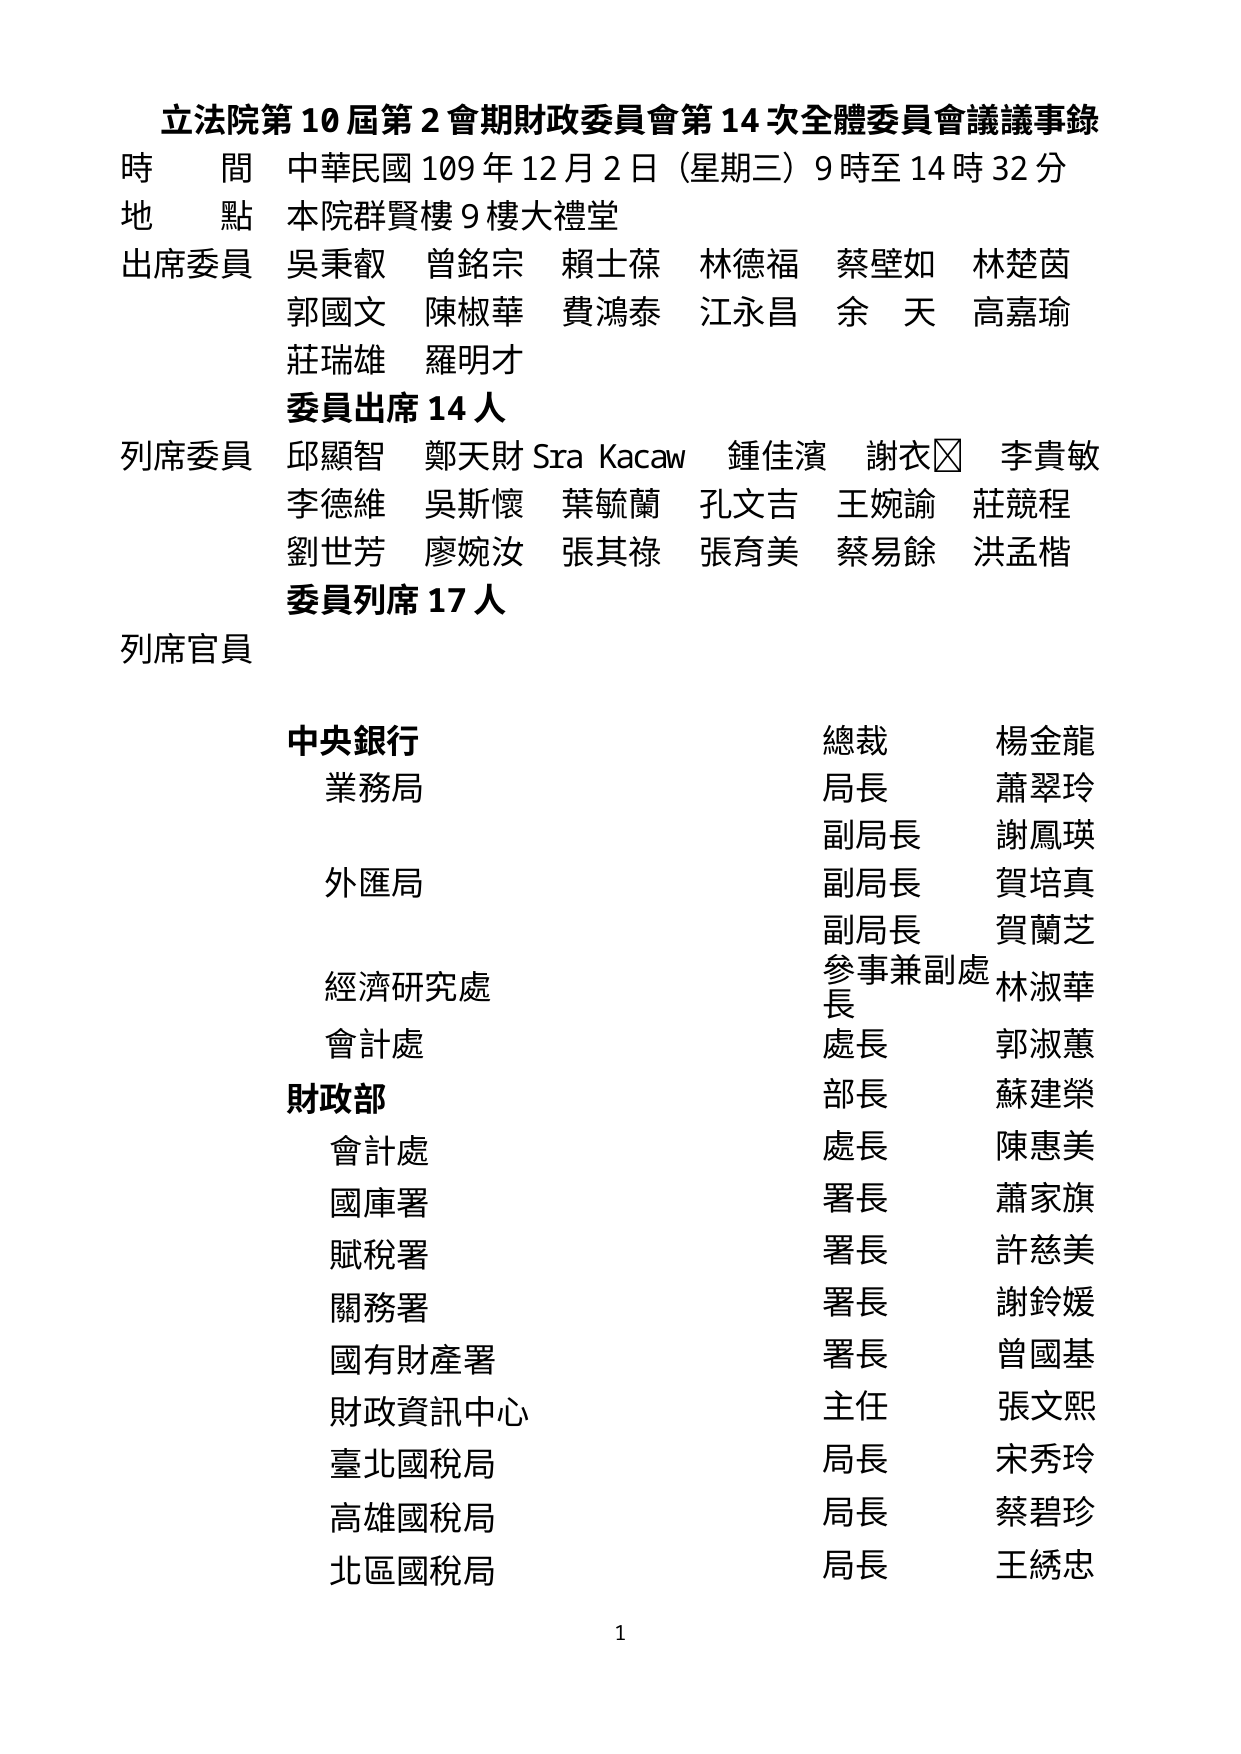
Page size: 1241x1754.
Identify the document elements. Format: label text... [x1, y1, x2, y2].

text 地 點 本院群賢樓9樓大禮堂 [120, 190, 1170, 238]
table_cell 局長 [817, 767, 994, 814]
table_cell 局長 [817, 1435, 994, 1488]
table_cell 賀培真 [994, 861, 1112, 909]
text 出席委員 吳秉叡 曾銘宗 賴士葆 林德福 蔡壁如 林楚茵 郭國文 陳椒華 費鴻泰 江永昌 余 天 高嘉瑜 莊瑞雄 羅明才 [120, 238, 1109, 382]
table_cell 張文熙 [994, 1383, 1112, 1434]
table_cell 臺北國稅局 [283, 1435, 817, 1488]
table_cell 署長 [817, 1278, 994, 1330]
table_cell 財政部 [283, 1070, 817, 1122]
table_cell 會計處 [283, 1122, 817, 1174]
table_cell 國庫署 [283, 1174, 817, 1226]
table_cell 主任 [817, 1383, 994, 1434]
table_cell 參事兼副處長 [817, 956, 994, 1023]
table_cell 王綉忠 [994, 1541, 1112, 1594]
table_cell 謝鳳瑛 [994, 814, 1112, 861]
table_cell 處長 [817, 1122, 994, 1174]
table_cell 署長 [817, 1226, 994, 1278]
text 列席委員 邱顯智 鄭天財Sra Kacaw 鍾佳濱 謝衣 李貴敏 李德維 吳斯懷 葉毓蘭 孔文吉 王婉諭 莊競程 劉世芳 廖婉汝 張其祿 張育美 蔡易餘 洪孟楷 [120, 430, 1109, 574]
table_cell 林淑華 [994, 956, 1112, 1023]
text 立法院第10屆第2會期財政委員會第14次全體委員會議議事錄 [120, 94, 1154, 142]
table_cell 曾國基 [994, 1330, 1112, 1382]
table_cell 署長 [817, 1174, 994, 1226]
table_cell 業務局 [283, 767, 817, 814]
table_cell 副局長 [817, 909, 994, 956]
table_cell 外匯局 [283, 861, 817, 909]
table_cell 郭淑蕙 [994, 1023, 1112, 1070]
table_cell 蕭家旗 [994, 1174, 1112, 1226]
table_cell 國有財產署 [283, 1330, 817, 1382]
table_cell 許慈美 [994, 1226, 1112, 1278]
table_cell 陳惠美 [994, 1122, 1112, 1174]
text 委員出席14人 [287, 382, 1109, 430]
table_cell 蘇建榮 [994, 1070, 1112, 1122]
table_header 總裁 [817, 720, 994, 767]
table_header 中央銀行 [283, 720, 817, 767]
table_header 楊金龍 [994, 720, 1112, 767]
table_cell [283, 909, 817, 956]
table_cell 部長 [817, 1070, 994, 1122]
table_cell 副局長 [817, 814, 994, 861]
table_cell 經濟研究處 [283, 956, 817, 1023]
table_cell 局長 [817, 1488, 994, 1541]
text 委員列席17人 [287, 574, 1120, 622]
table_cell 北區國稅局 [283, 1541, 817, 1594]
text 時 間 中華民國109年12月2日（星期三）9時至14時32分 [120, 142, 1170, 190]
table_cell 副局長 [817, 861, 994, 909]
table_cell 會計處 [283, 1023, 817, 1070]
table_cell 賦稅署 [283, 1226, 817, 1278]
table_cell 宋秀玲 [994, 1435, 1112, 1488]
table_cell 局長 [817, 1541, 994, 1594]
table_cell 賀蘭芝 [994, 909, 1112, 956]
table_cell 蕭翠玲 [994, 767, 1112, 814]
table_cell 謝鈴媛 [994, 1278, 1112, 1330]
table_cell 蔡碧珍 [994, 1488, 1112, 1541]
table_cell 處長 [817, 1023, 994, 1070]
text 列席官員 [120, 622, 1109, 672]
table_cell 高雄國稅局 [283, 1488, 817, 1541]
table_cell 署長 [817, 1330, 994, 1382]
table_cell [283, 814, 817, 861]
table_cell 關務署 [283, 1278, 817, 1330]
table_cell 財政資訊中心 [283, 1383, 817, 1434]
